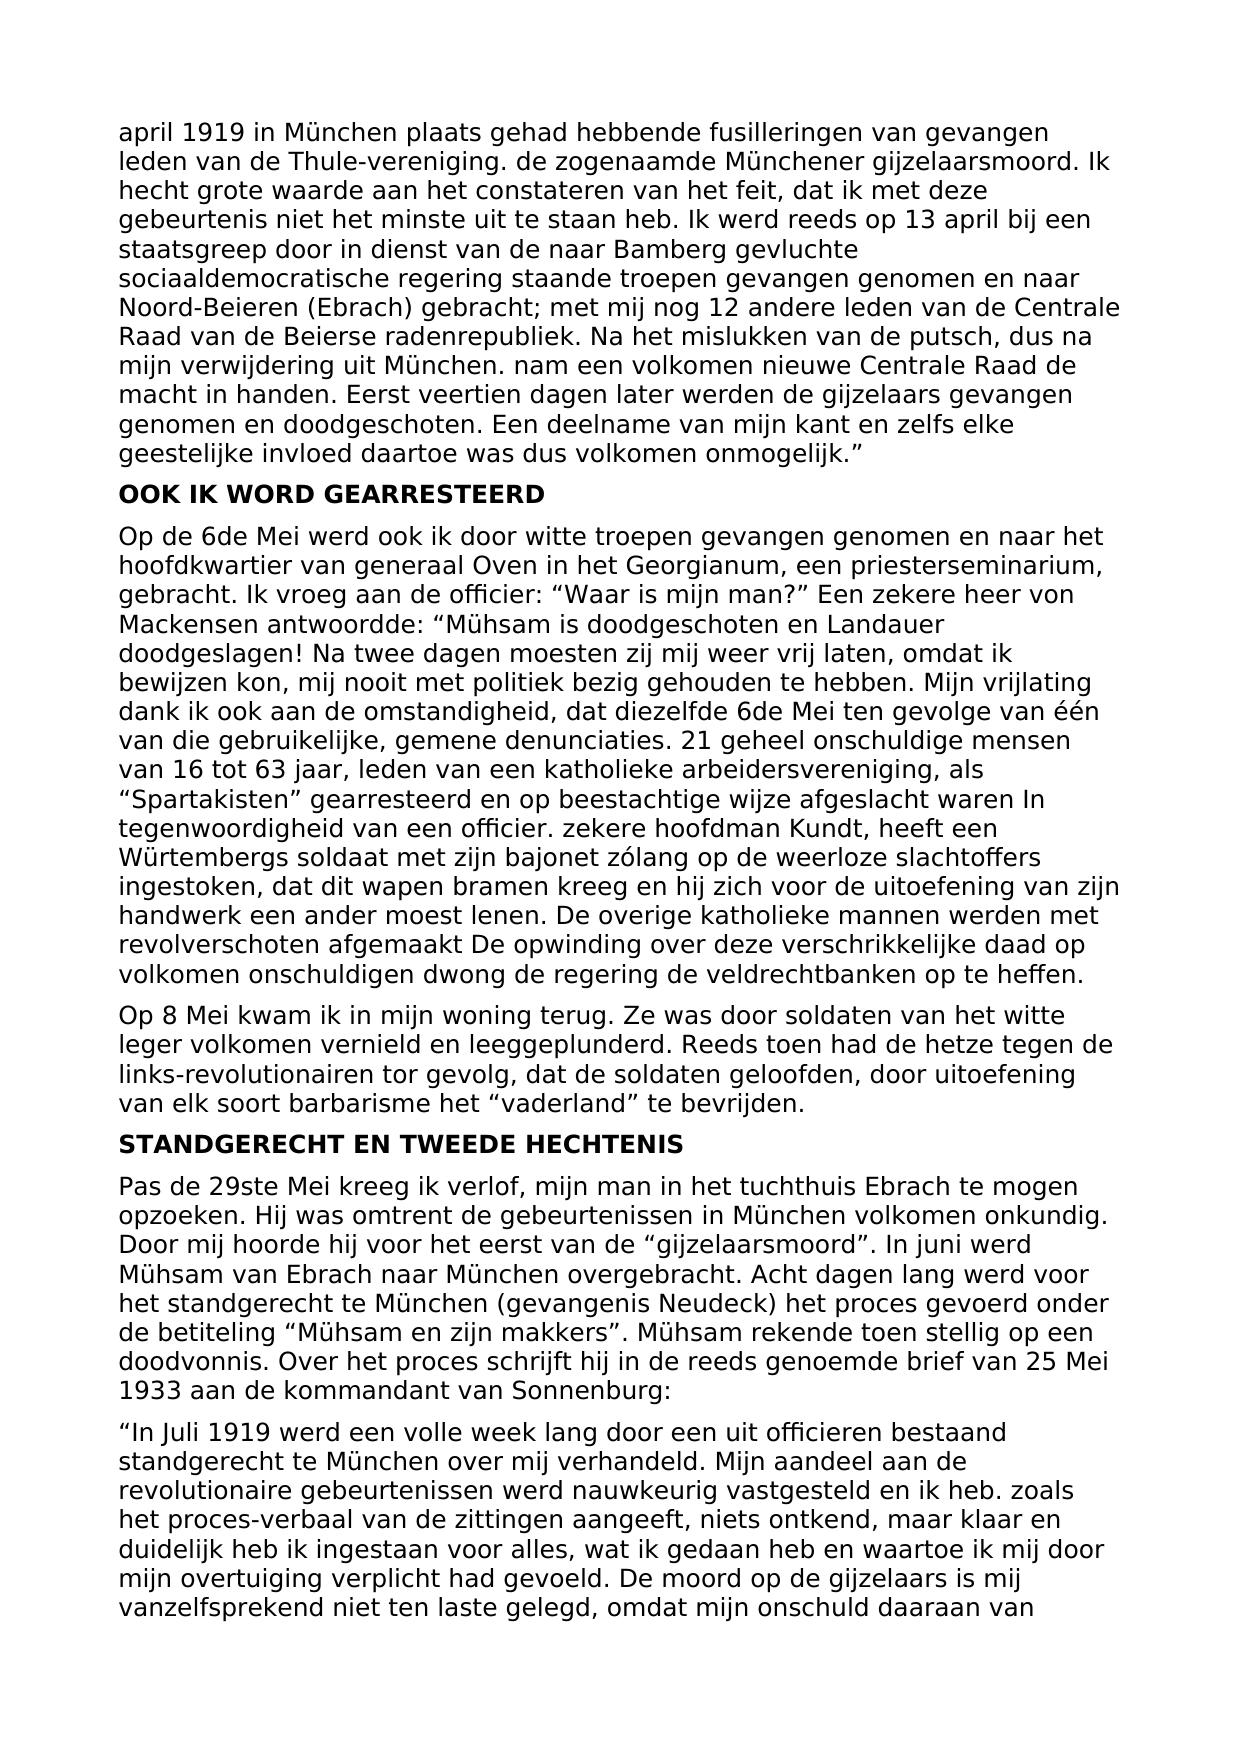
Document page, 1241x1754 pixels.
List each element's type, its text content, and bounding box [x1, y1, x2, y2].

text Op 8 Mei kwam ik in mijn woning terug. Ze was door soldaten van het witte leger volkomen vernield en leeggeplunderd. Reeds toen had de hetze tegen de links-revolutionairen tor gevolg, dat de soldaten geloofden, door uitoefening van elk soort barbarisme het “vaderland” te bevrijden. [118, 1001, 1122, 1118]
text STANDGERECHT EN TWEEDE HECHTENIS [118, 1131, 1122, 1160]
text “In Juli 1919 werd een volle week lang door een uit officieren bestaand standgerecht te München over mij verhandeld. Mijn aandeel aan de revolutionaire gebeurtenissen werd nauwkeurig vastgesteld en ik heb. zoals het proces-verbaal van de zittingen aangeeft, niets ontkend, maar klaar en duidelijk heb ik ingestaan voor alles, wat ik gedaan heb en waartoe ik mij door mijn overtuiging verplicht had gevoeld. De moord op de gijzelaars is mij vanzelfsprekend niet ten laste gelegd, omdat mijn onschuld daaraan van [118, 1418, 1122, 1622]
text Pas de 29ste Mei kreeg ik verlof, mijn man in het tuchthuis Ebrach te mogen opzoeken. Hij was omtrent de gebeurtenissen in München volkomen onkundig. Door mij hoorde hij voor het eerst van de “gijzelaarsmoord”. In juni werd Mühsam van Ebrach naar München overgebracht. Acht dagen lang werd voor het standgerecht te München (gevangenis Neudeck) het proces gevoerd onder de betiteling “Mühsam en zijn makkers”. Mühsam rekende toen stellig op een doodvonnis. Over het proces schrijft hij in de reeds genoemde brief van 25 Mei 1933 aan de kommandant van Sonnenburg: [118, 1172, 1122, 1406]
text Op de 6de Mei werd ook ik door witte troepen gevangen genomen en naar het hoofdkwartier van generaal Oven in het Georgianum, een priesterseminarium, gebracht. Ik vroeg aan de officier: “Waar is mijn man?” Een zekere heer von Mackensen antwoordde: “Mühsam is doodgeschoten en Landauer doodgeslagen! Na twee dagen moesten zij mij weer vrij laten, omdat ik bewijzen kon, mij nooit met politiek bezig gehouden te hebben. Mijn vrijlating dank ik ook aan de omstandigheid, dat diezelfde 6de Mei ten gevolge van één van die gebruikelijke, gemene denunciaties. 21 geheel onschuldige mensen van 16 tot 63 jaar, leden van een katholieke arbeidersvereniging, als “Spartakisten” gearresteerd en op beestachtige wijze afgeslacht waren In tegenwoordigheid van een officier. zekere hoofdman Kundt, heeft een Würtembergs soldaat met zijn bajonet zólang op de weerloze slachtoffers ingestoken, dat dit wapen bramen kreeg en hij zich voor de uitoefening van zijn handwerk een ander moest lenen. De overige katholieke mannen werden met revolverschoten afgemaakt De opwinding over deze verschrikkelijke daad op volkomen onschuldigen dwong de regering de veldrechtbanken op te heffen. [118, 522, 1122, 989]
text OOK IK WORD GEARRESTEERD [118, 481, 1122, 510]
text april 1919 in München plaats gehad hebbende fusilleringen van gevangen leden van de Thule-vereniging. de zogenaamde Münchener gijzelaarsmoord. Ik hecht grote waarde aan het constateren van het feit, dat ik met deze gebeurtenis niet het minste uit te staan heb. Ik werd reeds op 13 april bij een staatsgreep door in dienst van de naar Bamberg gevluchte sociaaldemocratische regering staande troepen gevangen genomen en naar Noord-Beieren (Ebrach) gebracht; met mij nog 12 andere leden van de Centrale Raad van de Beierse radenrepubliek. Na het mislukken van de putsch, dus na mijn verwijdering uit München. nam een volkomen nieuwe Centrale Raad de macht in handen. Eerst veertien dagen later werden de gijzelaars gevangen genomen en doodgeschoten. Een deelname van mijn kant en zelfs elke geestelijke invloed daartoe was dus volkomen onmogelijk.” [118, 118, 1122, 468]
